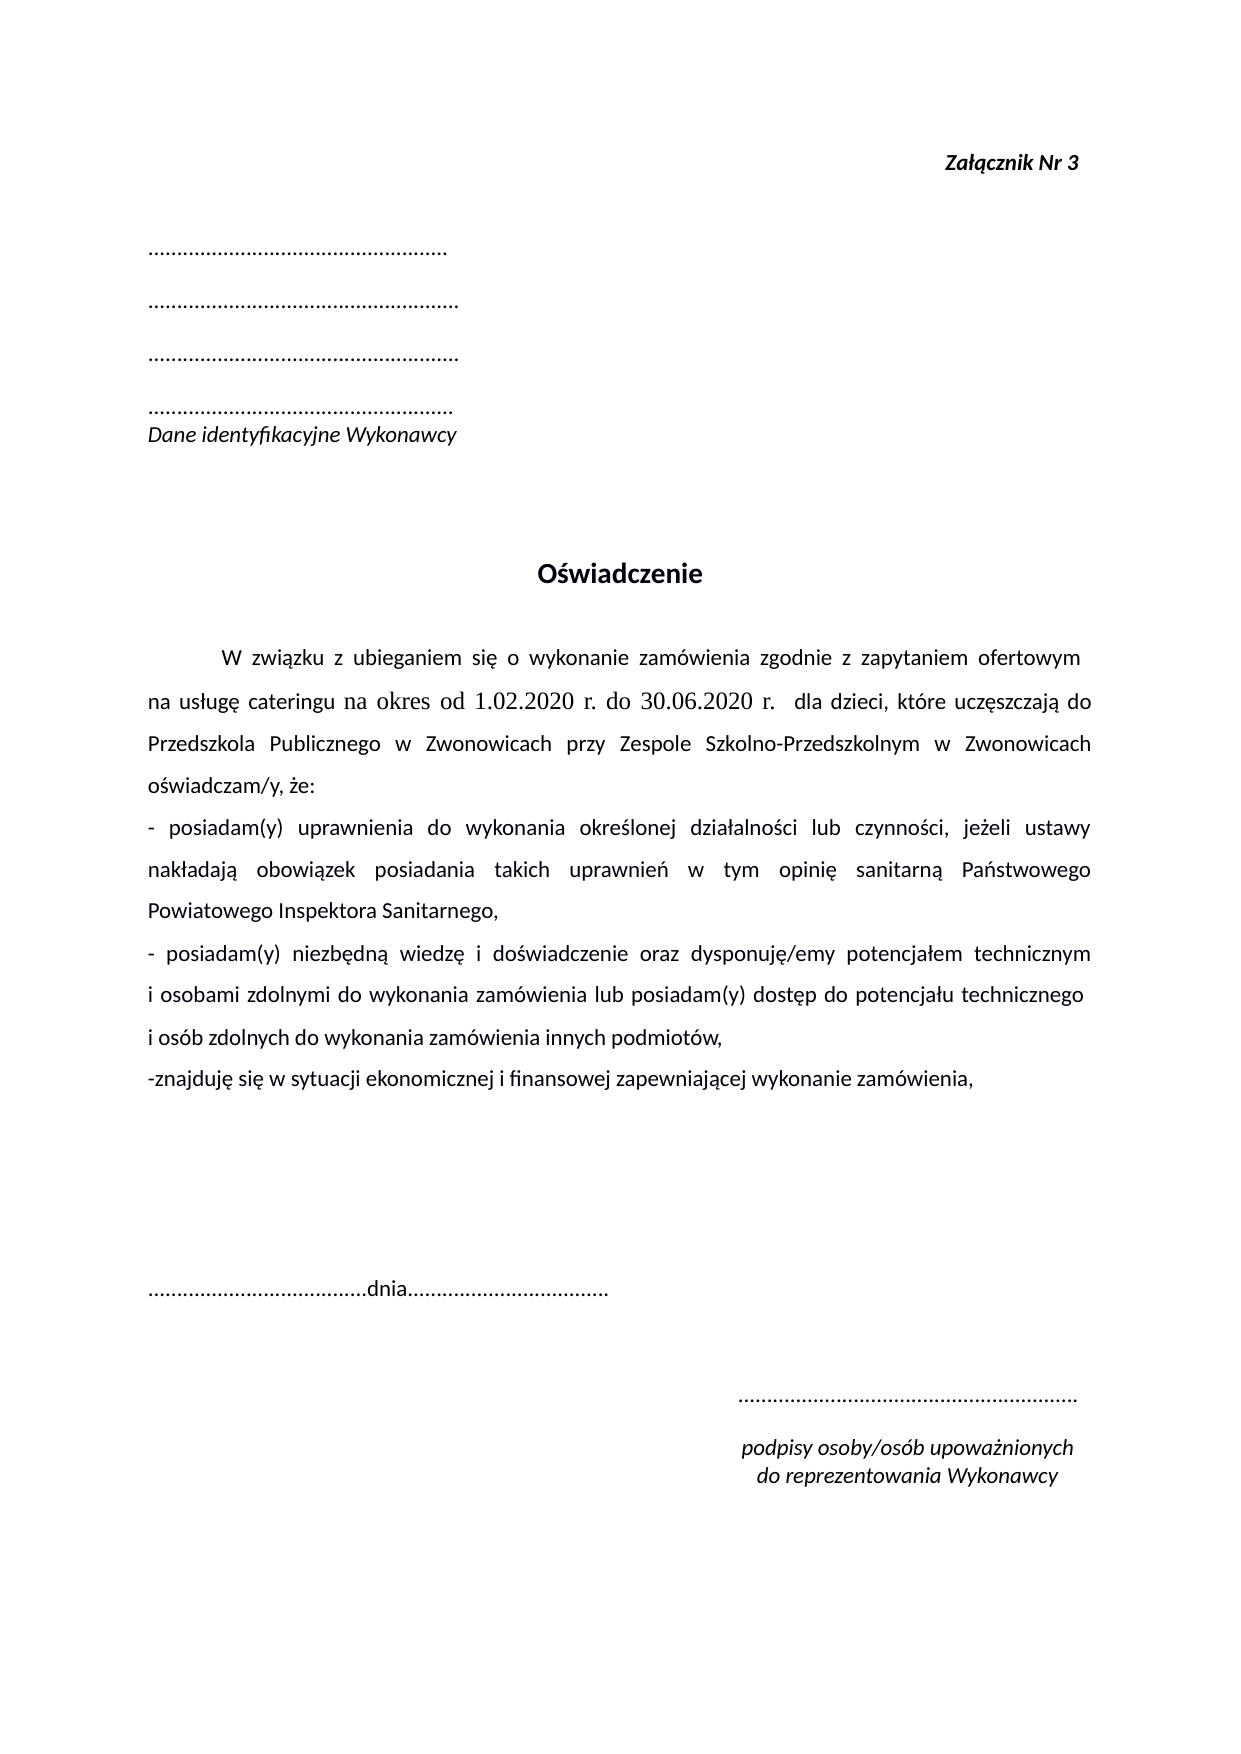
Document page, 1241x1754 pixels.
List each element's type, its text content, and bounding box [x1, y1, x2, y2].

text - posiadam(y) niezbędną wiedzę i doświadczenie oraz dysponuję/emy potencjałem technicznym i osobami zdolnymi do wykonania zamówienia lub posiadam(y) dostęp do potencjału technicznego i osób zdolnych do wykonania zamówienia innych podmiotów, [148, 939, 1093, 1051]
text ...................................................... [148, 286, 1093, 314]
text podpisy osoby/osób upoważnionych [148, 1433, 1093, 1462]
text ......................................dnia................................... [148, 1274, 1093, 1302]
text Dane identyfikacyjne Wykonawcy [148, 420, 1093, 448]
text - posiadam(y) uprawnienia do wykonania określonej działalności lub czynności, jeżeli ustawy nakładają obowiązek posiadania takich uprawnień w tym opinię sanitarną Państwowego Powiatowego Inspektora Sanitarnego, [148, 813, 1093, 925]
text W związku z ubieganiem się o wykonanie zamówienia zgodnie z zapytaniem ofertowym na usługę cateringu na okres od 1.02.2020 r. do 30.06.2020 r. dla dzieci, które uczęszczają do Przedszkola Publicznego w Zwonowicach przy Zespole Szkolno-Przedszkolnym w Zwonowicach oświadczam/y, że: [148, 643, 1093, 799]
text ...................................................... [148, 339, 1093, 367]
text Załącznik Nr 3 [148, 148, 1093, 208]
text Oświadczenie [148, 555, 1093, 591]
text .................................................... [148, 233, 1093, 261]
text -znajduję się w sytuacji ekonomicznej i finansowej zapewniającej wykonanie zamówienia, [148, 1064, 1093, 1093]
text ........................................................... [148, 1381, 1093, 1408]
text ..................................................... [148, 392, 1093, 420]
text do reprezentowania Wykonawcy [148, 1462, 1093, 1489]
